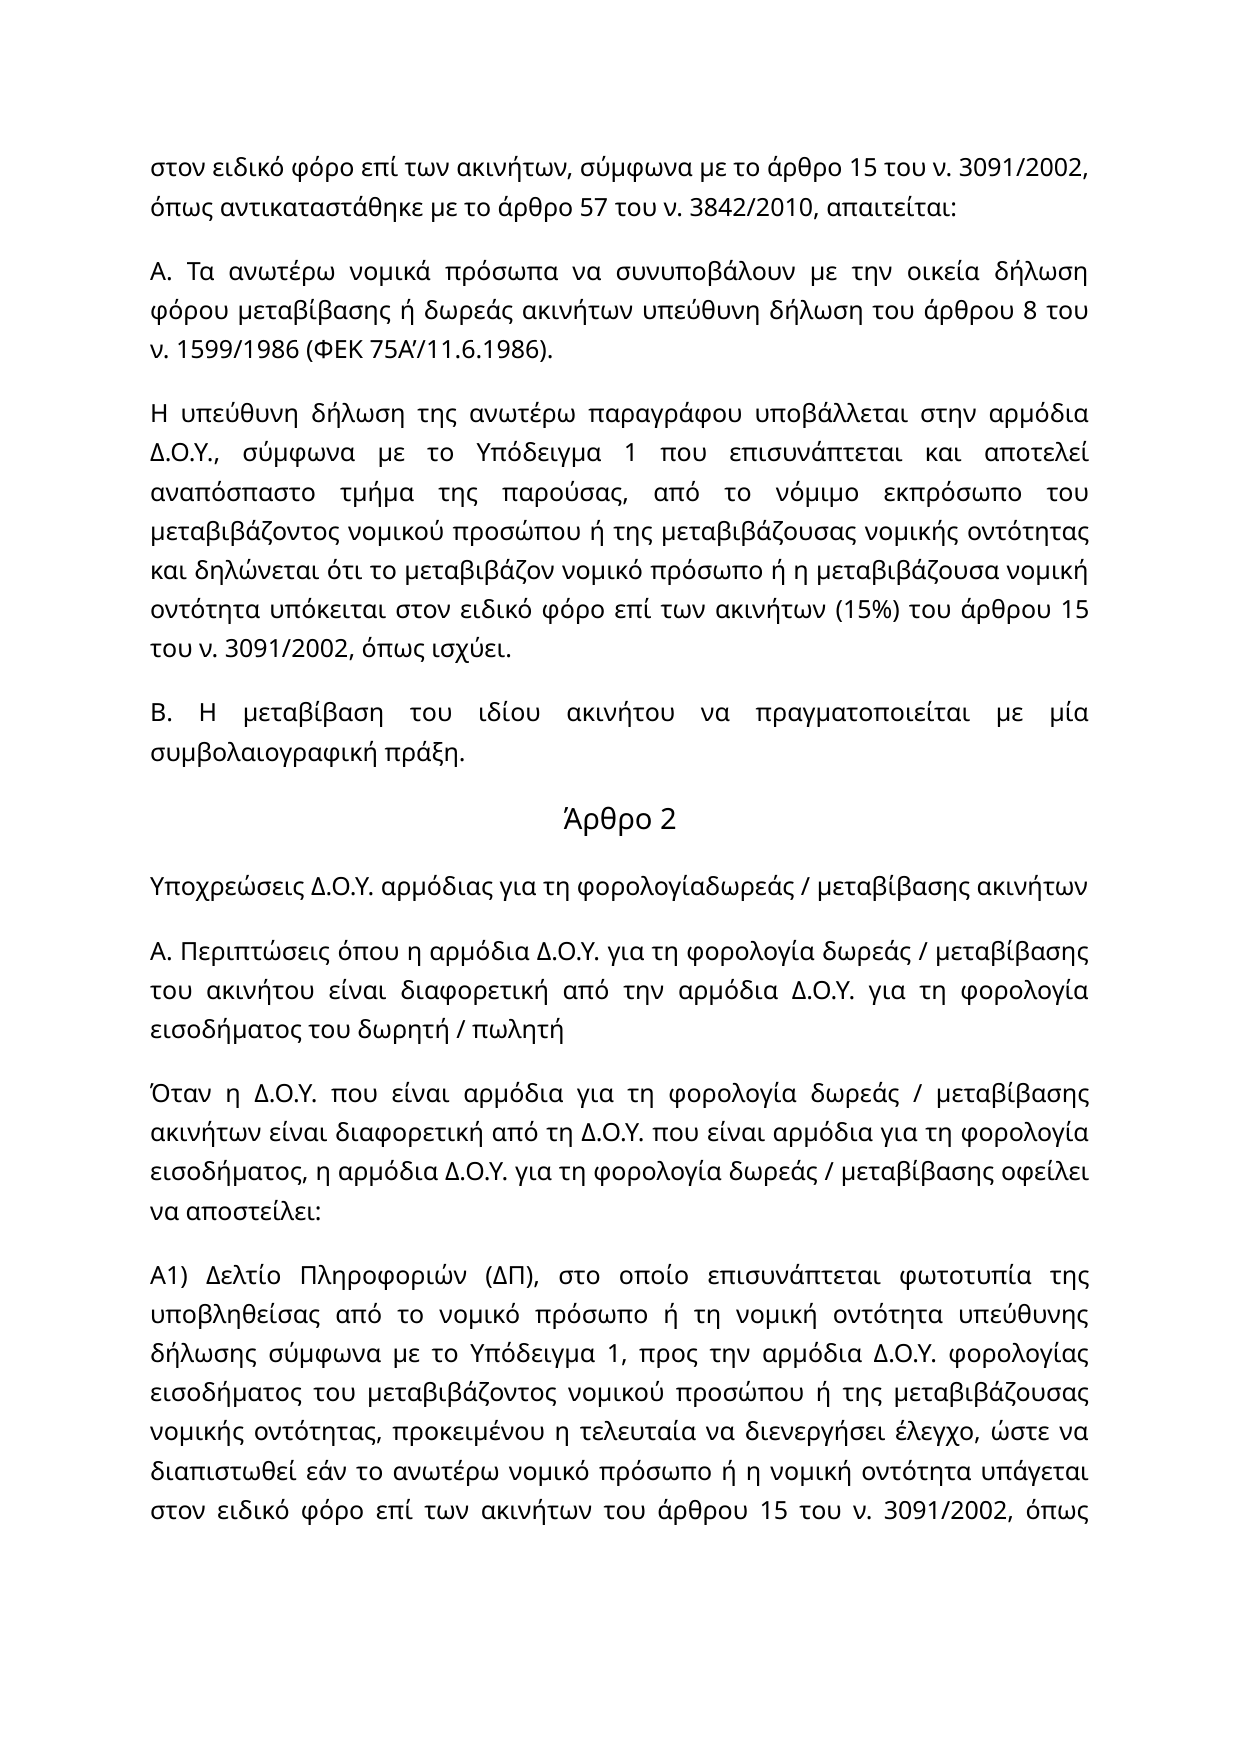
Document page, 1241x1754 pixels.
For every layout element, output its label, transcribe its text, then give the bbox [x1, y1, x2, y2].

text Α. Περιπτώσεις όπου η αρμόδια Δ.Ο.Υ. για τη φορολογία δωρεάς / μεταβίβασης του ακινήτου είναι διαφορετική από την αρμόδια Δ.Ο.Υ. για τη φορολογία εισοδήματος του δωρητή / πωλητή [150, 933, 1090, 1046]
text Β. Η μεταβίβαση του ιδίου ακινήτου να πραγματοποιείται με μία συμβολαιογραφική πράξη. [150, 695, 1090, 768]
text Η υπεύθυνη δήλωση της ανωτέρω παραγράφου υποβάλλεται στην αρμόδια Δ.Ο.Υ., σύμφωνα με το Υπόδειγμα 1 που επισυνάπτεται και αποτελεί αναπόσπαστο τμήμα της παρούσας, από το νόμιμο εκπρόσωπο του μεταβιβάζοντος νομικού προσώπου ή της μεταβιβάζουσας νομικής οντότητας και δηλώνεται ότι το μεταβιβάζον νομικό πρόσωπο ή η μεταβιβάζουσα νομική οντότητα υπόκειται στον ειδικό φόρο επί των ακινήτων (15%) του άρθρου 15 του ν. 3091/2002, όπως ισχύει. [150, 396, 1090, 665]
text Α1) Δελτίο Πληροφοριών (ΔΠ), στο οποίο επισυνάπτεται φωτοτυπία της υποβληθείσας από το νομικό πρόσωπο ή τη νομική οντότητα υπεύθυνης δήλωσης σύμφωνα με το Υπόδειγμα 1, προς την αρμόδια Δ.Ο.Υ. φορολογίας εισοδήματος του μεταβιβάζοντος νομικού προσώπου ή της μεταβιβάζουσας νομικής οντότητας, προκειμένου η τελευταία να διενεργήσει έλεγχο, ώστε να διαπιστωθεί εάν το ανωτέρω νομικό πρόσωπο ή η νομική οντότητα υπάγεται στον ειδικό φόρο επί των ακινήτων του άρθρου 15 του ν. 3091/2002, όπως [150, 1257, 1090, 1526]
text Υποχρεώσεις Δ.Ο.Υ. αρμόδιας για τη φορολογίαδωρεάς / μεταβίβασης ακινήτων [150, 869, 1090, 903]
text Όταν η Δ.Ο.Υ. που είναι αρμόδια για τη φορολογία δωρεάς / μεταβίβασης ακινήτων είναι διαφορετική από τη Δ.Ο.Υ. που είναι αρμόδια για τη φορολογία εισοδήματος, η αρμόδια Δ.Ο.Υ. για τη φορολογία δωρεάς / μεταβίβασης οφείλει να αποστείλει: [150, 1076, 1090, 1227]
text Α. Τα ανωτέρω νομικά πρόσωπα να συνυποβάλουν με την οικεία δήλωση φόρου μεταβίβασης ή δωρεάς ακινήτων υπεύθυνη δήλωση του άρθρου 8 του ν. 1599/1986 (ΦΕΚ 75Α’/11.6.1986). [150, 253, 1090, 366]
subtitle Άρθρο 2 [150, 798, 1090, 838]
text στον ειδικό φόρο επί των ακινήτων, σύμφωνα με το άρθρο 15 του ν. 3091/2002, όπως αντικαταστάθηκε με το άρθρο 57 του ν. 3842/2010, απαιτείται: [150, 150, 1090, 223]
